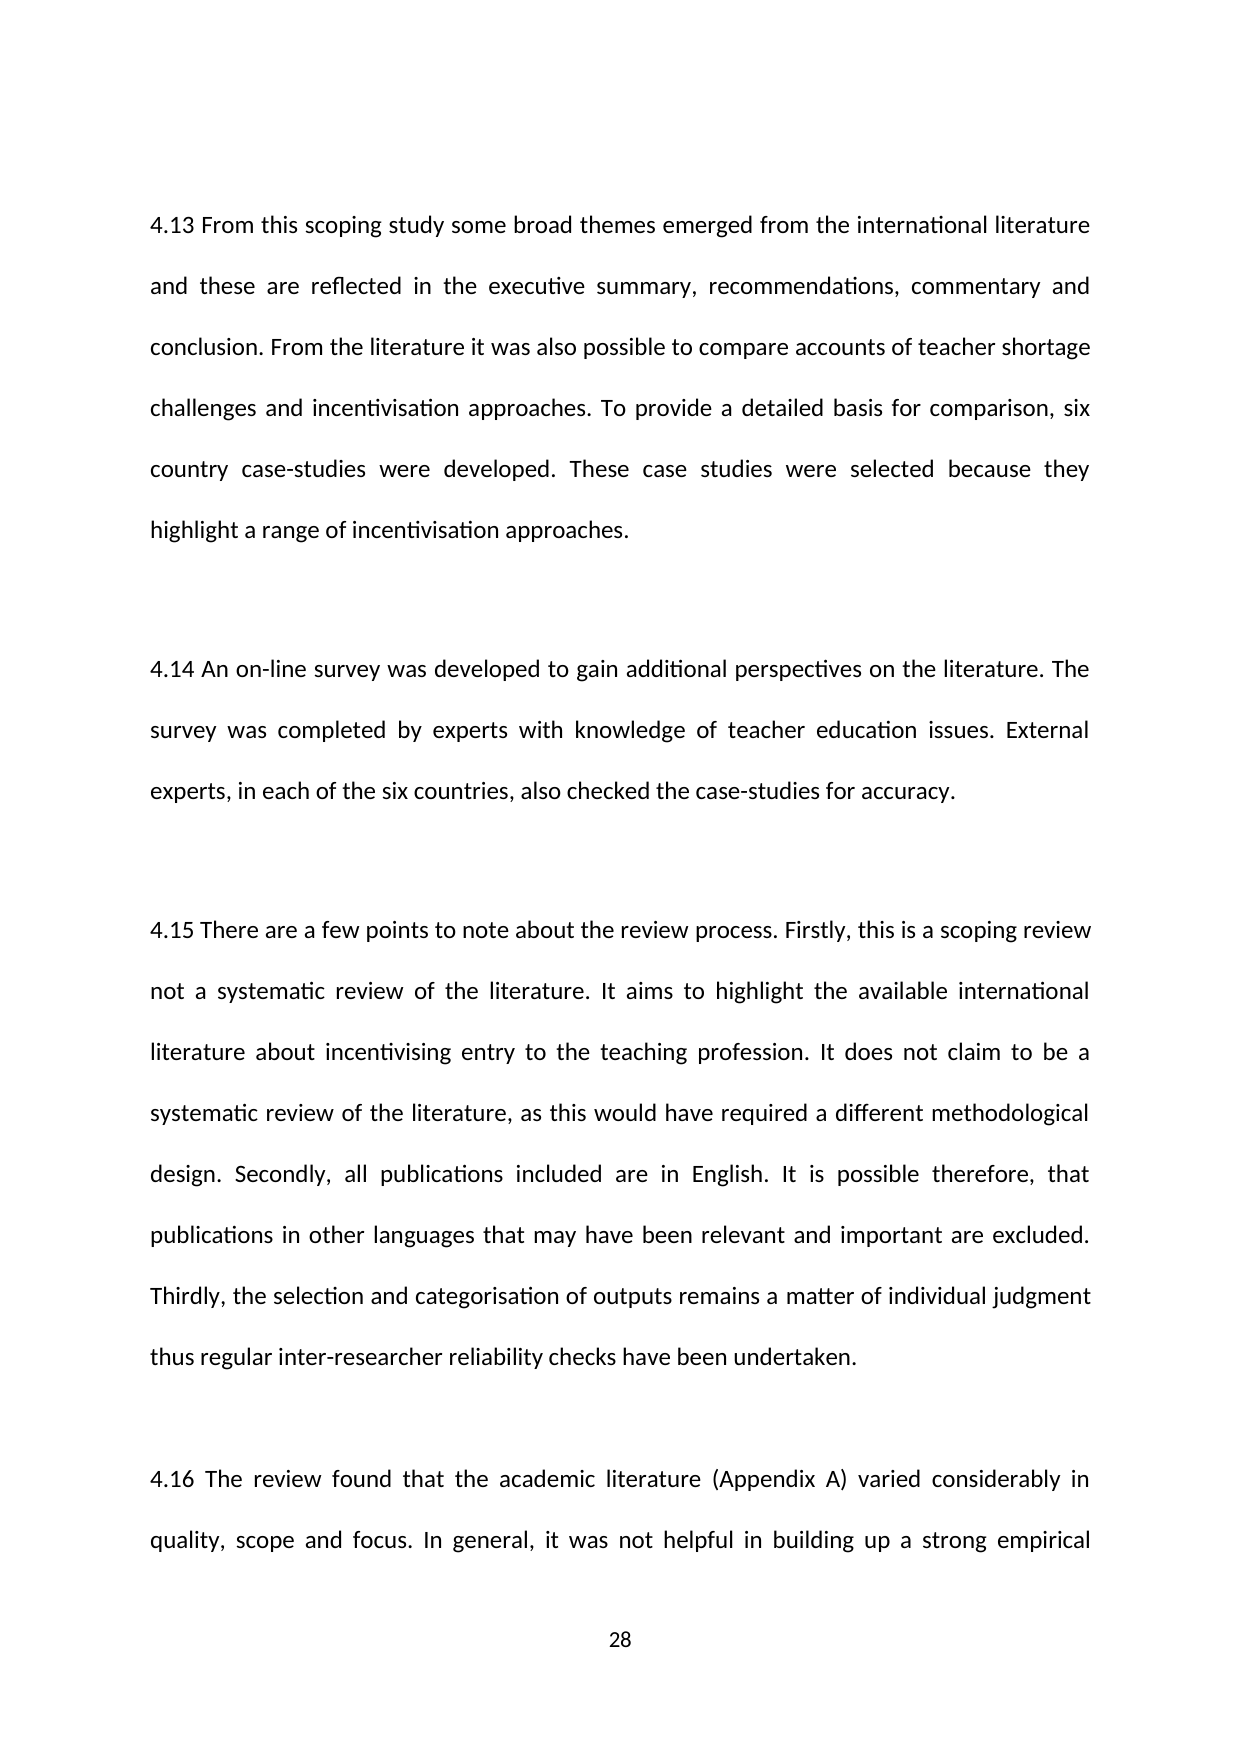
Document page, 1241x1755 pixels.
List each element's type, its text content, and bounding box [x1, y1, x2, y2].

list From this scoping study some broad themes emerged from the international literature and these are reflected in the executive summary, recommendations, commentary and conclusion. From the literature it was also possible to compare accounts of teacher shortage challenges and incentivisation approaches. To provide a detailed basis for comparison, six country case-studies were developed. These case studies were selected because they highlight a range of incentivisation approaches. [150, 209, 1091, 545]
list An on-line survey was developed to gain additional perspectives on the literature. The survey was completed by experts with knowledge of teacher education issues. External experts, in each of the six countries, also checked the case-studies for accuracy. [150, 653, 1091, 806]
list There are a few points to note about the review process. Firstly, this is a scoping review not a systematic review of the literature. It aims to highlight the available international literature about incentivising entry to the teaching profession. It does not claim to be a systematic review of the literature, as this would have required a different methodological design. Secondly, all publications included are in English. It is possible therefore, that publications in other languages that may have been relevant and important are excluded. Thirdly, the selection and categorisation of outputs remains a matter of individual judgment thus regular inter-researcher reliability checks have been undertaken. [150, 914, 1091, 1372]
list The review found that the academic literature (Appendix A) varied considerably in quality, scope and focus. In general, it was not helpful in building up a strong empirical [150, 1463, 1091, 1555]
